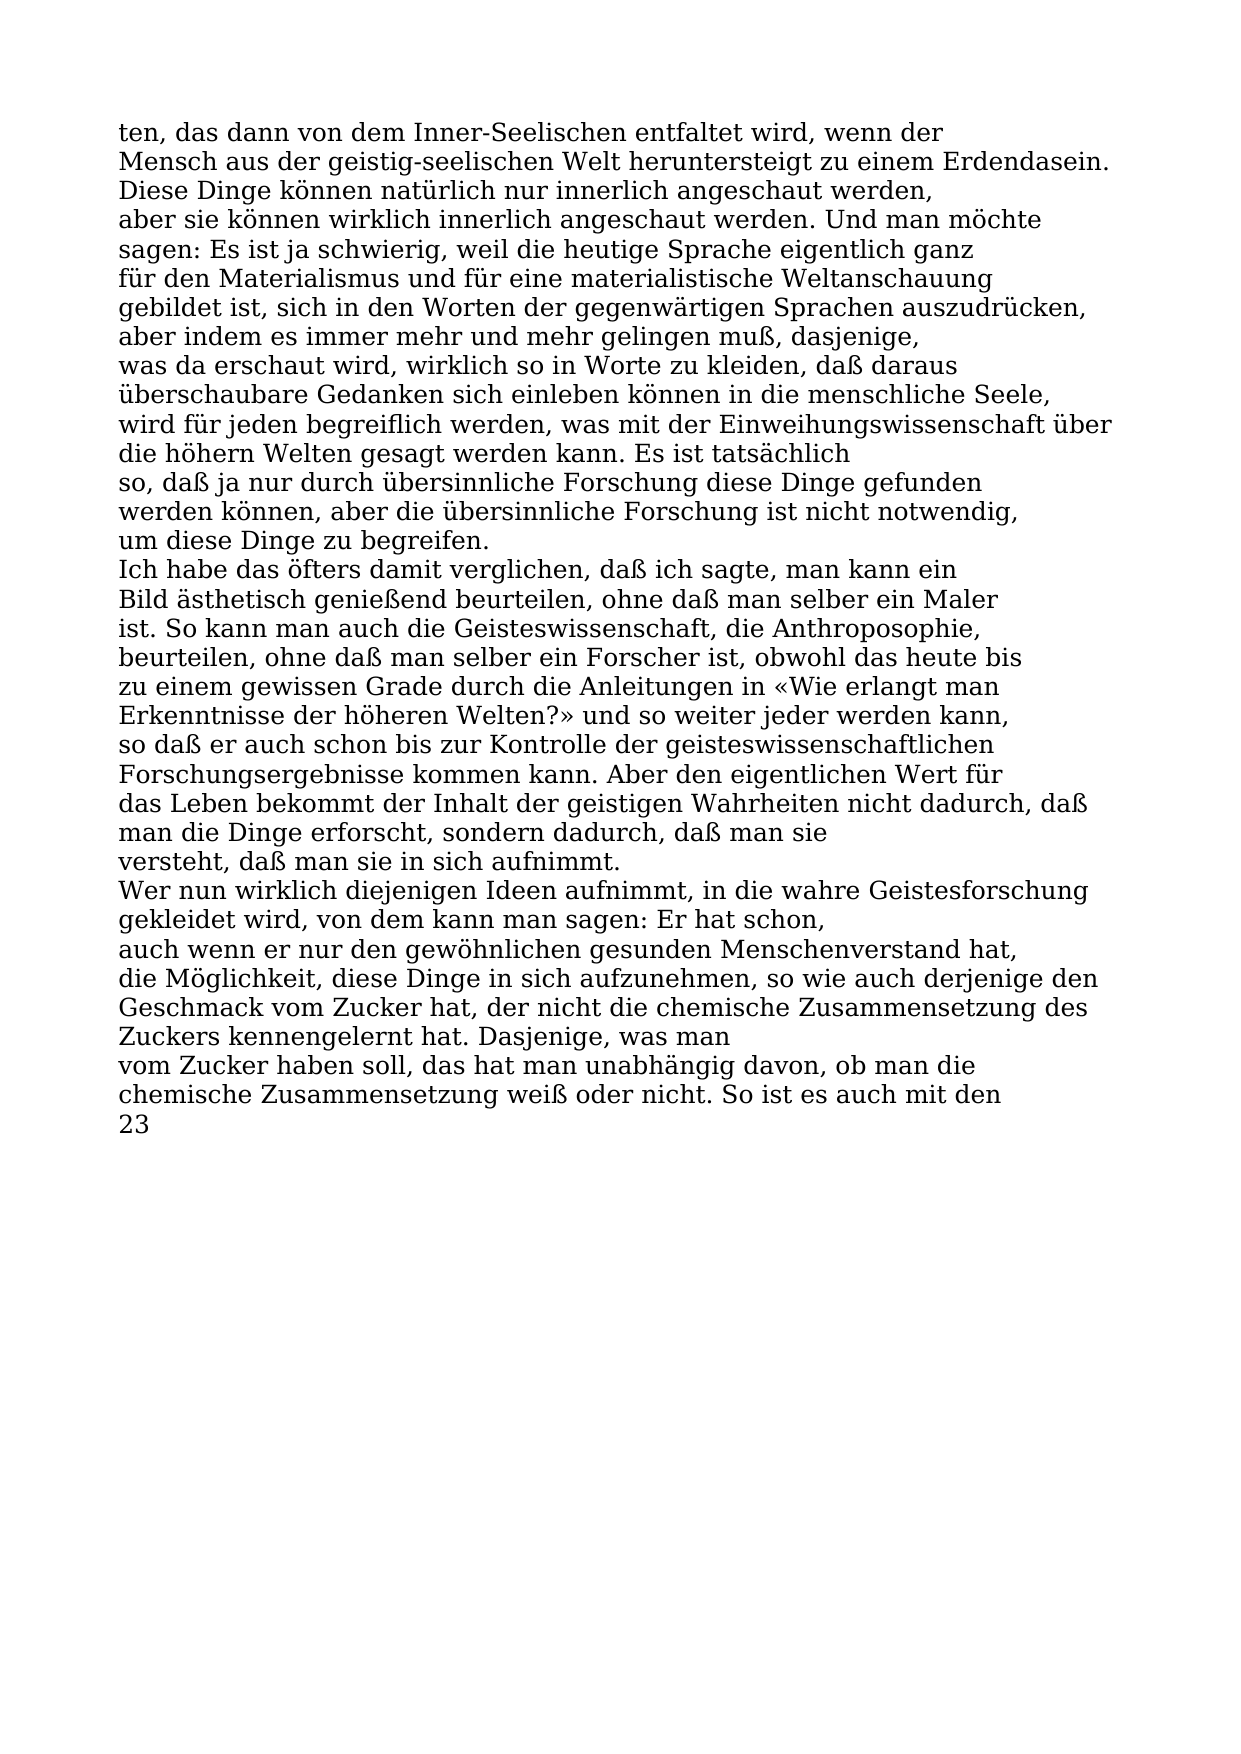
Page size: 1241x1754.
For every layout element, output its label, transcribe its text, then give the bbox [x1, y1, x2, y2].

text aber sie können wirklich innerlich angeschaut werden. Und man möchte sagen: Es ist ja schwierig, weil die heutige Sprache eigentlich ganz [118, 206, 1122, 264]
text versteht, daß man sie in sich aufnimmt. [118, 847, 1122, 876]
text so, daß ja nur durch übersinnliche Forschung diese Dinge gefunden [118, 468, 1122, 497]
text Ich habe das öfters damit verglichen, daß ich sagte, man kann ein [118, 556, 1122, 585]
text ist. So kann man auch die Geisteswissenschaft, die Anthroposophie, [118, 614, 1122, 643]
text chemische Zusammensetzung weiß oder nicht. So ist es auch mit den [118, 1081, 1122, 1110]
text werden können, aber die übersinnliche Forschung ist nicht notwendig, [118, 497, 1122, 526]
text zu einem gewissen Grade durch die Anleitungen in «Wie erlangt man [118, 672, 1122, 701]
text die Möglichkeit, diese Dinge in sich aufzunehmen, so wie auch derjenige den Geschmack vom Zucker hat, der nicht die chemische Zusammensetzung des Zuckers kennengelernt hat. Dasjenige, was man [118, 964, 1122, 1051]
text beurteilen, ohne daß man selber ein Forscher ist, obwohl das heute bis [118, 643, 1122, 672]
text Diese Dinge können natürlich nur innerlich angeschaut werden, [118, 176, 1122, 206]
text Bild ästhetisch genießend beurteilen, ohne daß man selber ein Maler [118, 585, 1122, 614]
text was da erschaut wird, wirklich so in Worte zu kleiden, daß daraus [118, 351, 1122, 381]
text um diese Dinge zu begreifen. [118, 526, 1122, 556]
text 23 [118, 1110, 1122, 1139]
text vom Zucker haben soll, das hat man unabhängig davon, ob man die [118, 1051, 1122, 1081]
text auch wenn er nur den gewöhnlichen gesunden Menschenverstand hat, [118, 935, 1122, 964]
text ten, das dann von dem Inner-Seelischen entfaltet wird, wenn der [118, 118, 1122, 147]
text Wer nun wirklich diejenigen Ideen aufnimmt, in die wahre Geistesforschung gekleidet wird, von dem kann man sagen: Er hat schon, [118, 876, 1122, 935]
text Mensch aus der geistig-seelischen Welt heruntersteigt zu einem Erdendasein. [118, 147, 1122, 176]
text gebildet ist, sich in den Worten der gegenwärtigen Sprachen auszudrücken, aber indem es immer mehr und mehr gelingen muß, dasjenige, [118, 293, 1122, 351]
text wird für jeden begreiflich werden, was mit der Einweihungswissenschaft über die höhern Welten gesagt werden kann. Es ist tatsächlich [118, 410, 1122, 468]
text Erkenntnisse der höheren Welten?» und so weiter jeder werden kann, [118, 701, 1122, 731]
text überschaubare Gedanken sich einleben können in die menschliche Seele, [118, 381, 1122, 410]
text das Leben bekommt der Inhalt der geistigen Wahrheiten nicht dadurch, daß man die Dinge erforscht, sondern dadurch, daß man sie [118, 789, 1122, 847]
text für den Materialismus und für eine materialistische Weltanschauung [118, 264, 1122, 293]
text so daß er auch schon bis zur Kontrolle der geisteswissenschaftlichen [118, 731, 1122, 760]
text Forschungsergebnisse kommen kann. Aber den eigentlichen Wert für [118, 760, 1122, 789]
